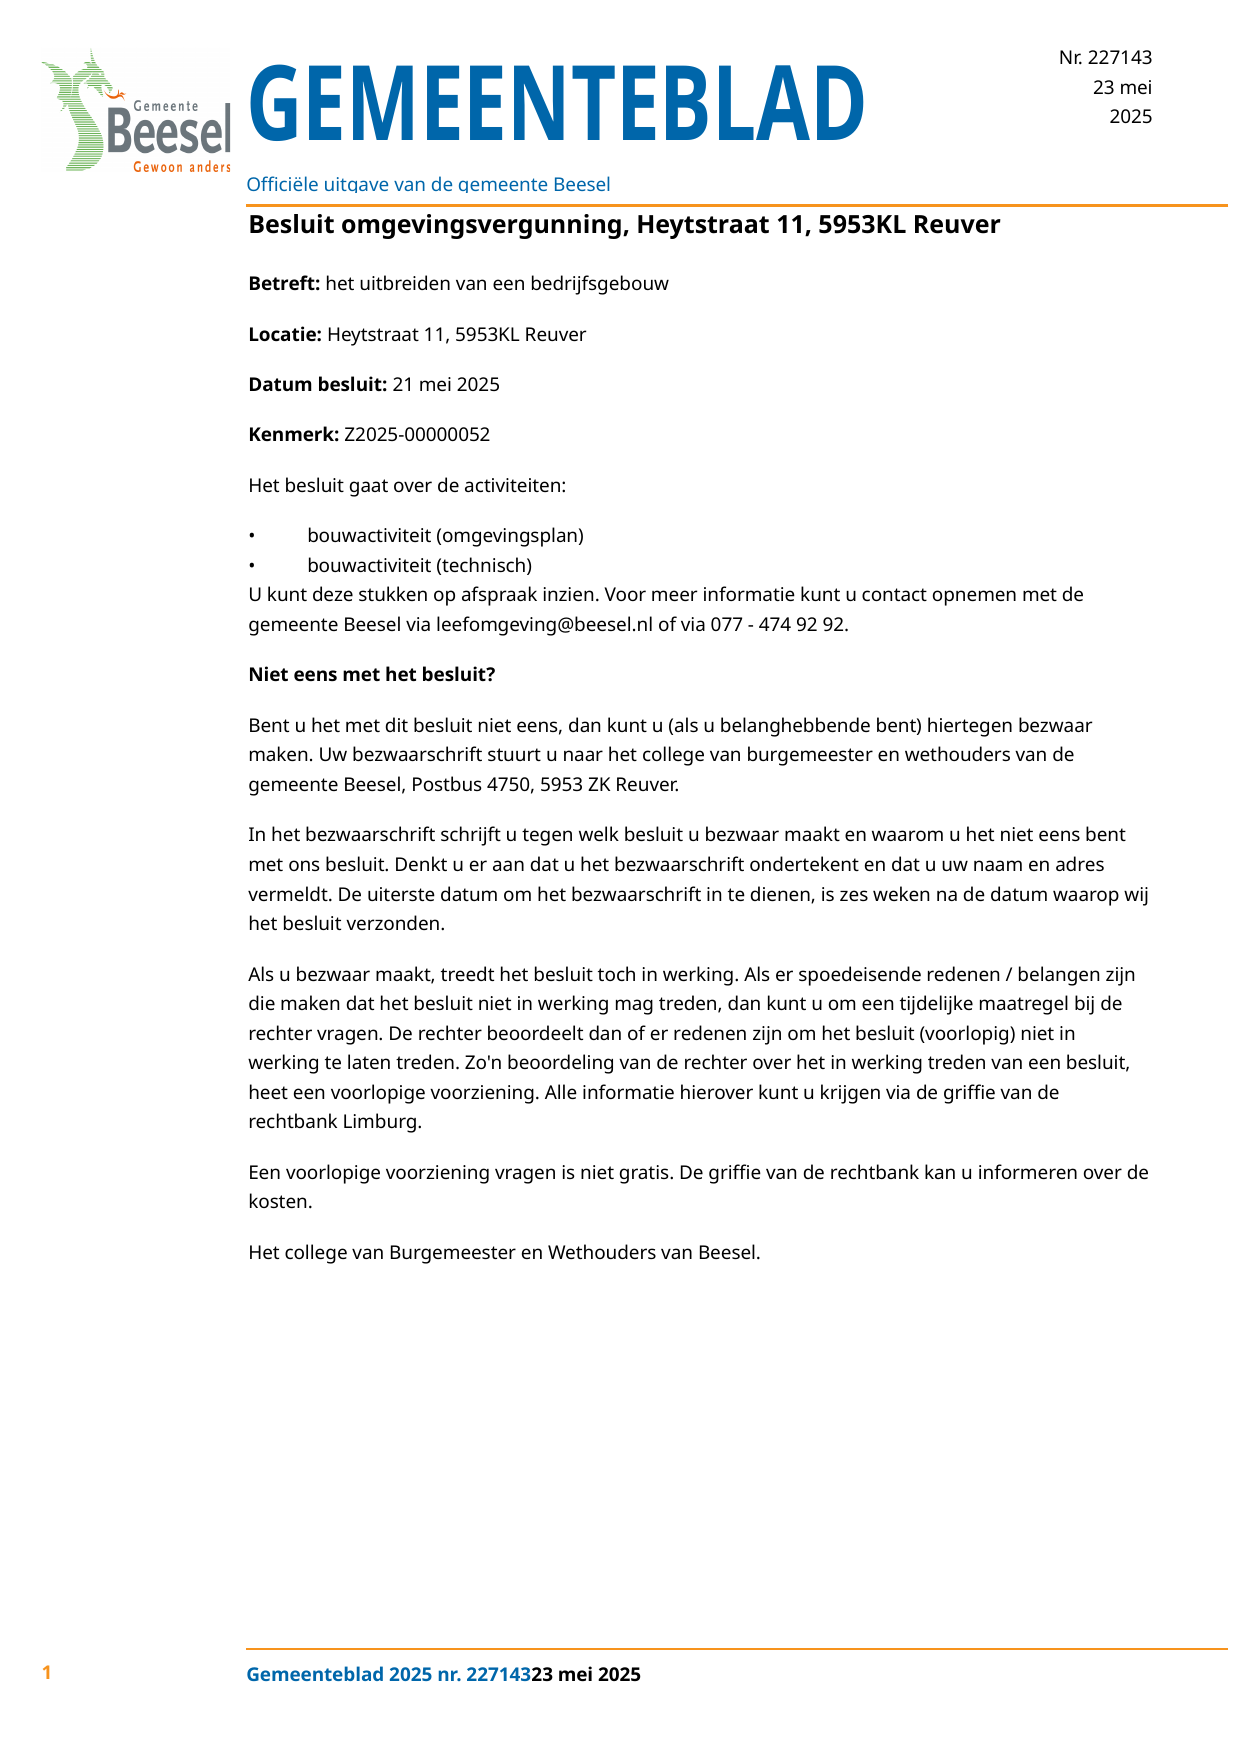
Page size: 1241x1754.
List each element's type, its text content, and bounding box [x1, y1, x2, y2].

text Het college van Burgemeester en Wethouders van Beesel. [248, 1239, 1152, 1265]
text Een voorlopige voorziening vragen is niet gratis. De griffie van de rechtbank kan u informeren over de kosten. [248, 1159, 1152, 1214]
picture [41, 47, 231, 172]
text Locatie: Heytstraat 11, 5953KL Reuver [248, 321, 1152, 346]
text Kenmerk: Z2025-00000052 [248, 422, 1152, 447]
text Bent u het met dit besluit niet eens, dan kunt u (als u belanghebbende bent) hiertegen bezwaar maken. Uw bezwaarschrift stuurt u naar het college van burgemeester en wethouders van de gemeente Beesel, Postbus 4750, 5953 ZK Reuver. [248, 712, 1152, 797]
text Besluit omgevingsvergunning, Heytstraat 11, 5953KL Reuver [248, 207, 1152, 241]
list bouwactiviteit (technisch) [248, 552, 1152, 578]
text Het besluit gaat over de activiteiten: [248, 472, 1152, 498]
text Betreft: het uitbreiden van een bedrijfsgebouw [248, 270, 1152, 296]
text Niet eens met het besluit? [248, 662, 1152, 687]
text U kunt deze stukken op afspraak inzien. Voor meer informatie kunt u contact opnemen met de gemeente Beesel via leefomgeving@beesel.nl of via 077 - 474 92 92. [248, 582, 1152, 637]
text Datum besluit: 21 mei 2025 [248, 371, 1152, 397]
list bouwactiviteit (omgevingsplan) [248, 522, 1152, 548]
text Als u bezwaar maakt, treedt het besluit toch in werking. Als er spoedeisende redenen / belangen zijn die maken dat het besluit niet in werking mag treden, dan kunt u om een tijdelijke maatregel bij de rechter vragen. De rechter beoordeelt dan of er redenen zijn om het besluit (voorlopig) niet in werking te laten treden. Zo'n beoordeling van de rechter over het in werking treden van een besluit, heet een voorlopige voorziening. Alle informatie hierover kunt u krijgen via de griffie van de rechtbank Limburg. [248, 961, 1152, 1134]
text In het bezwaarschrift schrijft u tegen welk besluit u bezwaar maakt en waarom u het niet eens bent met ons besluit. Denkt u er aan dat u het bezwaarschrift ondertekent en dat u uw naam en adres vermeldt. De uiterste datum om het bezwaarschrift in te dienen, is zes weken na de datum waarop wij het besluit verzonden. [248, 822, 1152, 936]
